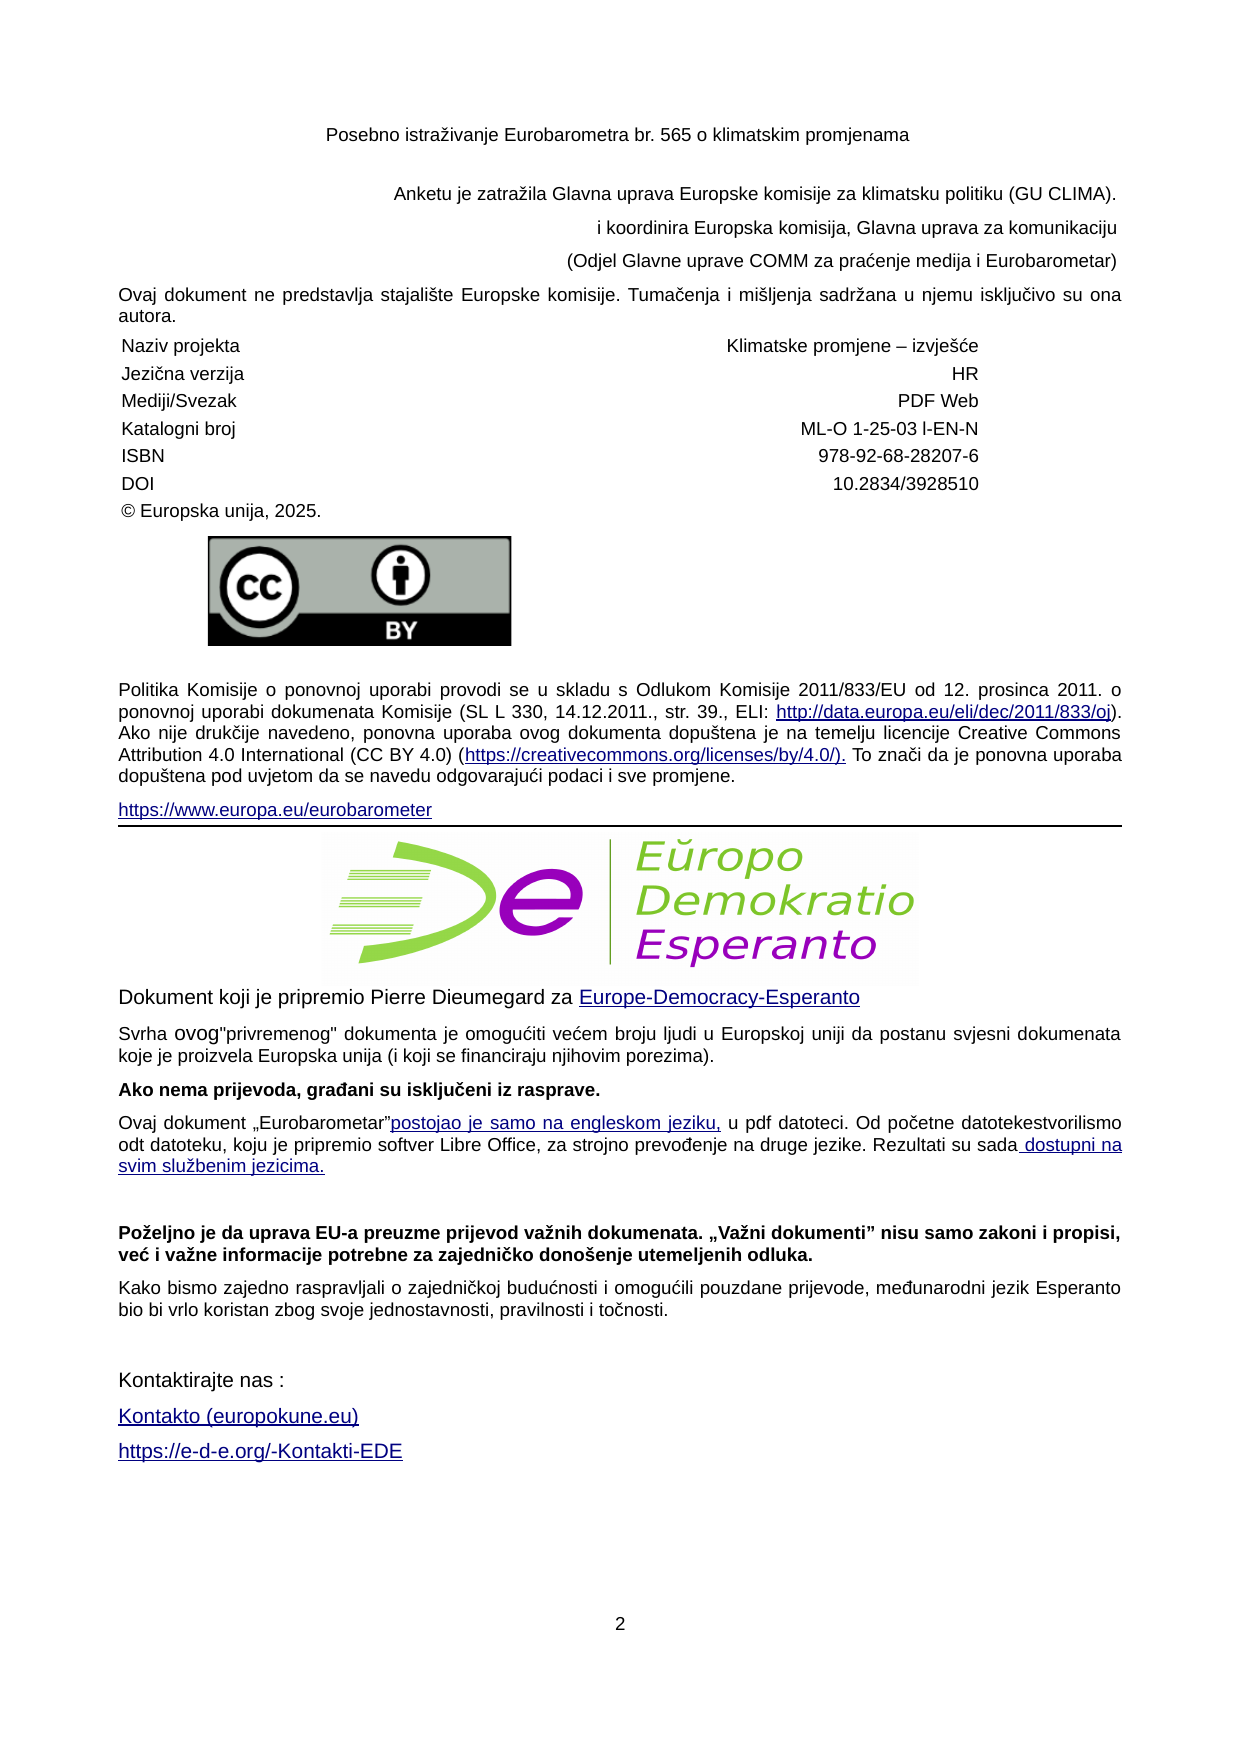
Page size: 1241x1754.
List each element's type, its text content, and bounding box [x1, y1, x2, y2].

text Kontaktirajte nas : [118, 1368, 1122, 1392]
table_cell [461, 387, 608, 414]
text (Odjel Glavne uprave COMM za praćenje medija i Eurobarometar) [118, 250, 1122, 271]
table_header [461, 333, 608, 360]
text Kontakto (europokune.eu) [118, 1403, 1122, 1427]
text Ako nema prijevoda, građani su isključeni iz rasprave. [118, 1078, 1122, 1100]
table_cell ML-O 1-25-03 l-EN-N [608, 415, 987, 442]
table_cell [461, 360, 608, 387]
table_cell 978-92-68-28207-6 [608, 442, 987, 469]
table_cell [461, 415, 608, 442]
text Dokument koji je pripremio Pierre Dieumegard za Europe-Democracy-Esperanto [118, 839, 1122, 1009]
text Kako bismo zajedno raspravljali o zajedničkoj budućnosti i omogućili pouzdane prijevode, međunarodni jezik Esperanto bio bi vrlo koristan zbog svoje jednostavnosti, pravilnosti i točnosti. [118, 1277, 1122, 1320]
text Ovaj dokument „Eurobarometar”postojao je samo na engleskom jeziku, u pdf datoteci. Od početne datotekestvorilismo odt datoteku, koju je pripremio softver Libre Office, za strojno prevođenje na druge jezike. Rezultati su sada dostupni na svim službenim jezicima. [118, 1112, 1122, 1177]
table_cell © Europska unija, 2025. [118, 497, 461, 524]
table_cell Katalogni broj [118, 415, 461, 442]
table_cell [461, 442, 608, 469]
table_cell DOI [118, 469, 461, 497]
text Ovaj dokument ne predstavlja stajalište Europske komisije. Tumačenja i mišljenja sadržana u njemu isključivo su ona autora. [118, 283, 1122, 326]
table_cell Jezična verzija [118, 360, 461, 387]
table_cell [461, 469, 608, 497]
text Poželjno je da uprava EU-a preuzme prijevod važnih dokumenata. „Važni dokumenti” nisu samo zakoni i propisi, već i važne informacije potrebne za zajedničko donošenje utemeljenih odluka. [118, 1222, 1122, 1265]
table_cell ISBN [118, 442, 461, 469]
table_cell [461, 497, 608, 524]
table_cell Mediji/Svezak [118, 387, 461, 414]
text https://www.europa.eu/eurobarometer [118, 799, 1122, 825]
picture [207, 536, 512, 646]
text https://e-d-e.org/-Kontakti-EDE [118, 1439, 1122, 1463]
table_header Klimatske promjene – izvješće [608, 333, 987, 360]
table_cell 10.2834/3928510 [608, 469, 987, 497]
text Politika Komisije o ponovnoj uporabi provodi se u skladu s Odlukom Komisije 2011/833/EU od 12. prosinca 2011. o ponovnoj uporabi dokumenata Komisije (SL L 330, 14.12.2011., str. 39., ELI: http://data.europa.eu/eli/dec/2011/833/oj). Ako nije drukčije navedeno, ponovna uporaba ovog dokumenta dopuštena je na temelju licencije Creative Commons Attribution 4.0 International (CC BY 4.0) (https://creativecommons.org/licenses/by/4.0/). To znači da je ponovna uporaba dopuštena pod uvjetom da se navedu odgovarajući podaci i sve promjene. [118, 679, 1122, 787]
text i koordinira Europska komisija, Glavna uprava za komunikaciju [118, 216, 1122, 238]
table_cell PDF Web [608, 387, 987, 414]
table_header Naziv projekta [118, 333, 461, 360]
table_cell HR [608, 360, 987, 387]
table_cell [608, 497, 987, 524]
text Anketu je zatražila Glavna uprava Europske komisije za klimatsku politiku (GU CLIMA). [118, 183, 1122, 204]
picture [321, 832, 919, 986]
text Svrha ovog"privremenog" dokumenta je omogućiti većem broju ljudi u Europskoj uniji da postanu svjesni dokumenata koje je proizvela Europska unija (i koji se financiraju njihovim porezima). [118, 1021, 1122, 1067]
